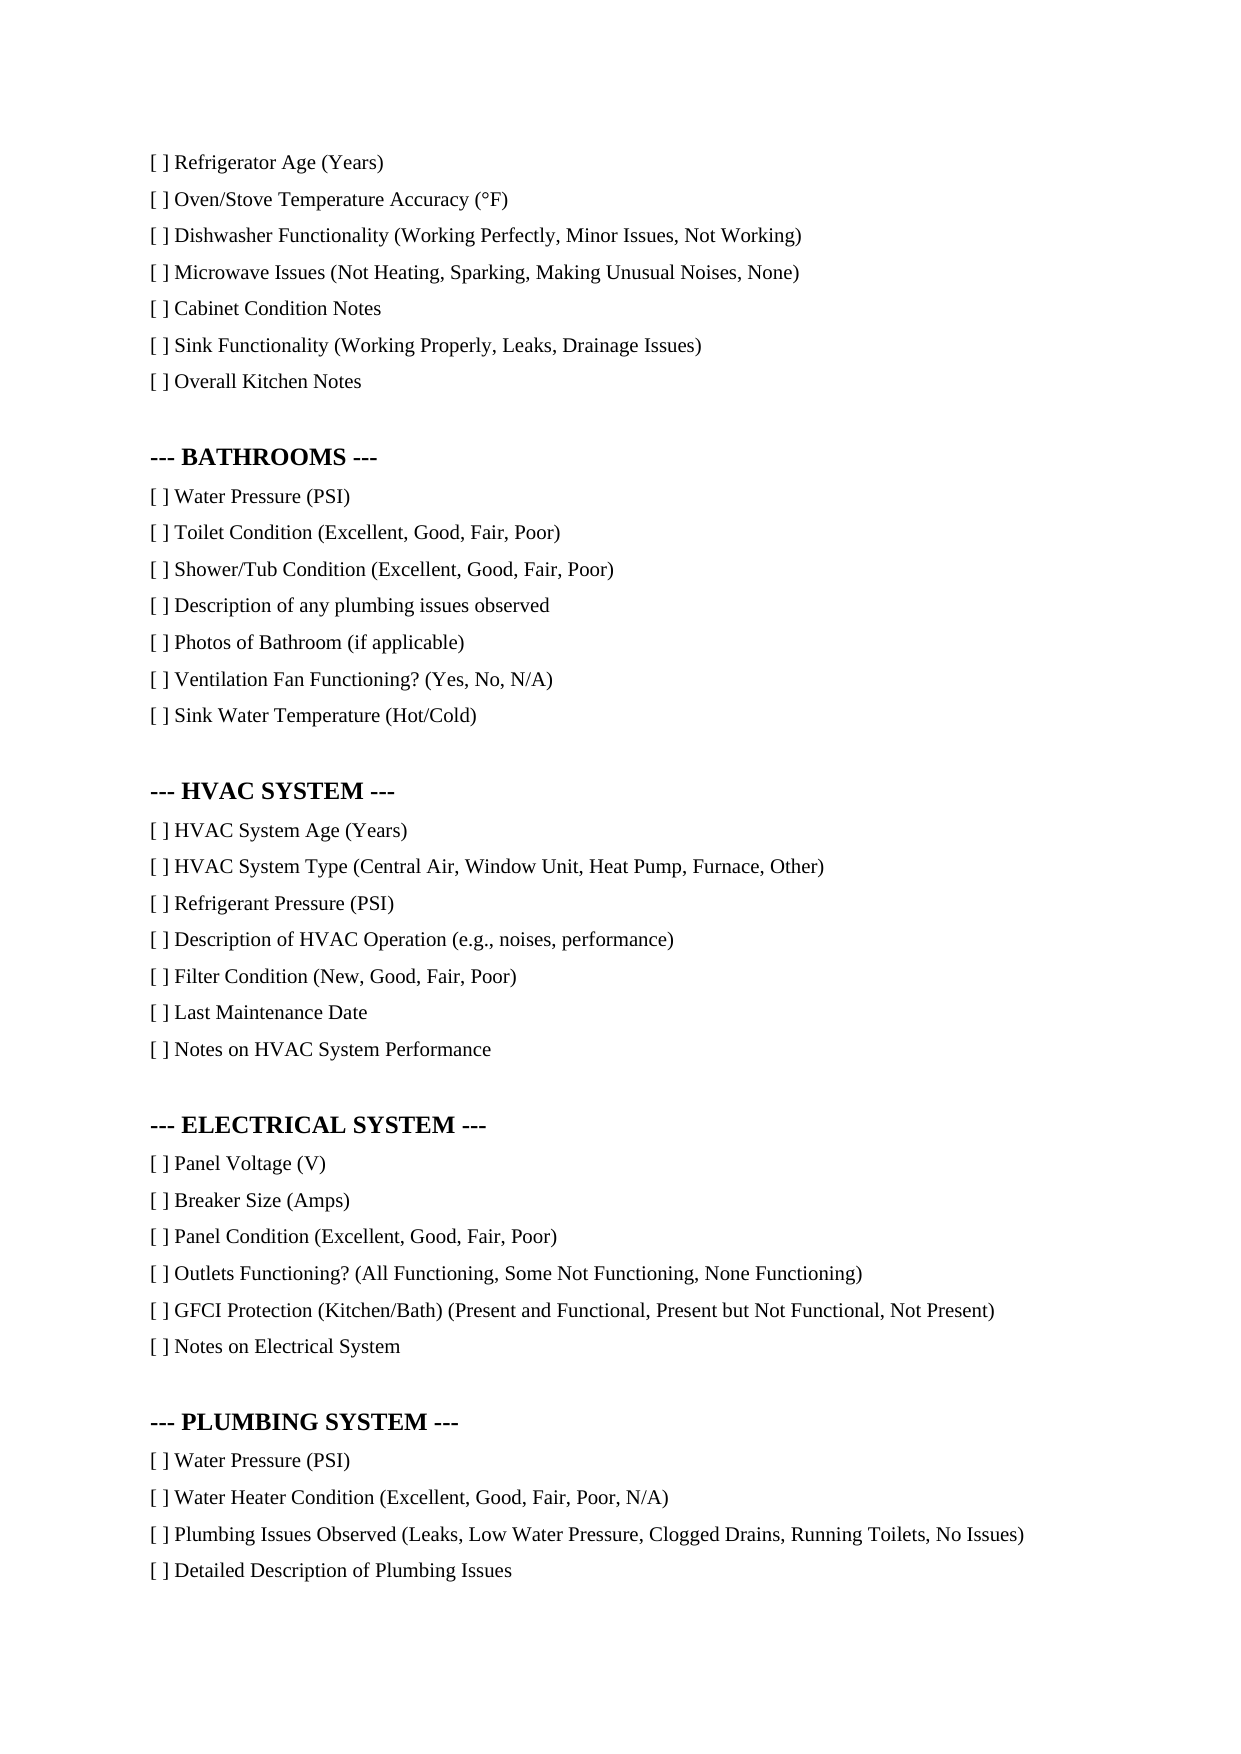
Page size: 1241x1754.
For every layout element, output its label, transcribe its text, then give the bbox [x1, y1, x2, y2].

text [ ] Notes on Electrical System [150, 1334, 1090, 1358]
text [ ] Breaker Size (Amps) [150, 1188, 1090, 1212]
text [ ] Dishwasher Functionality (Working Perfectly, Minor Issues, Not Working) [150, 223, 1090, 247]
text [ ] Ventilation Fan Functioning? (Yes, No, N/A) [150, 667, 1090, 691]
text [ ] HVAC System Type (Central Air, Window Unit, Heat Pump, Furnace, Other) [150, 854, 1090, 878]
text [ ] Microwave Issues (Not Heating, Sparking, Making Unusual Noises, None) [150, 260, 1090, 284]
text [ ] Panel Voltage (V) [150, 1151, 1090, 1175]
text [ ] Sink Functionality (Working Properly, Leaks, Drainage Issues) [150, 333, 1090, 357]
text [ ] Refrigerant Pressure (PSI) [150, 891, 1090, 915]
text [ ] Outlets Functioning? (All Functioning, Some Not Functioning, None Functioning) [150, 1261, 1090, 1285]
text [ ] Plumbing Issues Observed (Leaks, Low Water Pressure, Clogged Drains, Running Toilets, No Issues) [150, 1522, 1090, 1546]
text [ ] Refrigerator Age (Years) [150, 150, 1090, 174]
text [ ] Last Maintenance Date [150, 1000, 1090, 1024]
text [ ] Overall Kitchen Notes [150, 369, 1090, 393]
text [ ] Notes on HVAC System Performance [150, 1037, 1090, 1061]
text [ ] Toilet Condition (Excellent, Good, Fair, Poor) [150, 520, 1090, 544]
text [ ] Shower/Tub Condition (Excellent, Good, Fair, Poor) [150, 557, 1090, 581]
text [ ] Cabinet Condition Notes [150, 296, 1090, 320]
text [ ] HVAC System Age (Years) [150, 817, 1090, 842]
text --- ELECTRICAL SYSTEM --- [150, 1110, 1090, 1139]
text [ ] Filter Condition (New, Good, Fair, Poor) [150, 964, 1090, 988]
text [ ] Water Pressure (PSI) [150, 1448, 1090, 1472]
text [ ] Sink Water Temperature (Hot/Cold) [150, 703, 1090, 727]
text [ ] Panel Condition (Excellent, Good, Fair, Poor) [150, 1224, 1090, 1248]
text [ ] Oven/Stove Temperature Accuracy (°F) [150, 187, 1090, 211]
text [ ] Detailed Description of Plumbing Issues [150, 1558, 1090, 1582]
text [ ] Description of HVAC Operation (e.g., noises, performance) [150, 927, 1090, 951]
text [ ] Water Heater Condition (Excellent, Good, Fair, Poor, N/A) [150, 1485, 1090, 1509]
text [ ] Description of any plumbing issues observed [150, 593, 1090, 617]
text [ ] Water Pressure (PSI) [150, 484, 1090, 508]
text --- BATHROOMS --- [150, 442, 1090, 471]
text [ ] GFCI Protection (Kitchen/Bath) (Present and Functional, Present but Not Functional, Not Present) [150, 1297, 1090, 1322]
text [ ] Photos of Bathroom (if applicable) [150, 630, 1090, 654]
text --- PLUMBING SYSTEM --- [150, 1407, 1090, 1436]
text --- HVAC SYSTEM --- [150, 776, 1090, 805]
